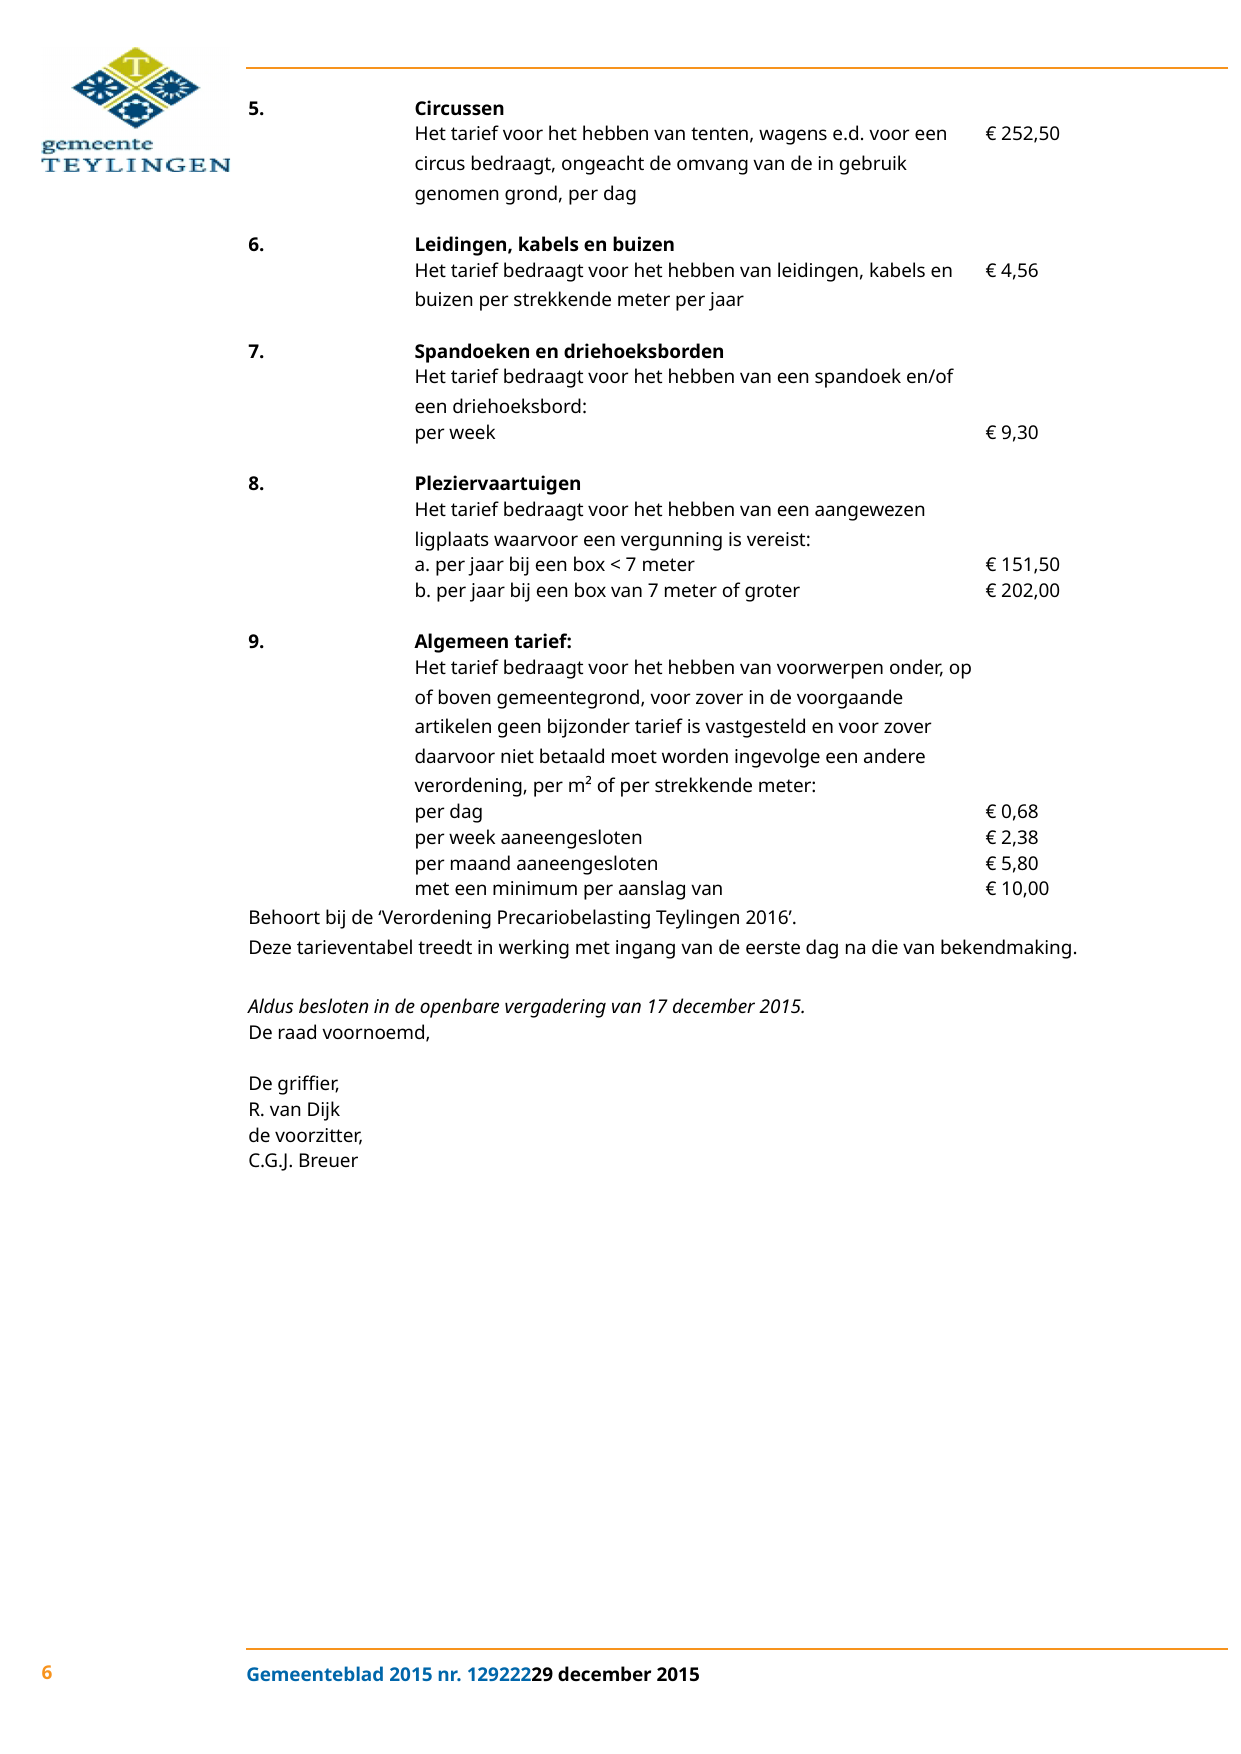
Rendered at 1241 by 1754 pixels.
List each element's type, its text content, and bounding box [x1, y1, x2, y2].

table_cell per maand aaneengesloten [414, 850, 985, 876]
table_cell [248, 603, 414, 629]
table_cell € 151,50 [985, 551, 1152, 577]
table_cell [985, 603, 1152, 629]
text De raad voornoemd, [248, 1019, 1152, 1045]
table_cell [985, 312, 1152, 338]
text R. van Dijk [248, 1096, 1152, 1122]
table_cell Het tarief bedraagt voor het hebben van leidingen, kabels en buizen per strekkende meter per jaar [414, 257, 985, 312]
table_cell [985, 231, 1152, 257]
table_cell 8. [248, 470, 414, 496]
table_cell [414, 445, 985, 470]
table_cell [248, 257, 414, 312]
table_cell € 202,00 [985, 577, 1152, 603]
table_cell [985, 470, 1152, 496]
table_cell € 9,30 [985, 419, 1152, 445]
table_cell [248, 577, 414, 603]
table_cell Het tarief bedraagt voor het hebben van een aangewezen ligplaats waarvoor een vergunning is vereist: [414, 496, 985, 551]
table_cell [248, 496, 414, 551]
table_cell [248, 654, 414, 798]
table_cell Pleziervaartuigen [414, 470, 985, 496]
table_cell [985, 205, 1152, 231]
table_cell [985, 629, 1152, 654]
table_cell € 252,50 [985, 121, 1152, 205]
table_cell [985, 95, 1152, 121]
text Behoort bij de ‘Verordening Precariobelasting Teylingen 2016’. [248, 904, 1152, 930]
table_cell Het tarief voor het hebben van tenten, wagens e.d. voor een circus bedraagt, ongeacht de omvang van de in gebruik genomen grond, per dag [414, 121, 985, 205]
table_cell [414, 312, 985, 338]
table_cell [248, 850, 414, 876]
text Aldus besloten in de openbare vergadering van 17 december 2015. [248, 993, 1152, 1019]
table_cell 6. [248, 231, 414, 257]
table_cell [248, 445, 414, 470]
table_cell [985, 338, 1152, 364]
table_cell [414, 603, 985, 629]
table_cell [248, 205, 414, 231]
table_cell € 5,80 [985, 850, 1152, 876]
text Deze tarieventabel treedt in werking met ingang van de eerste dag na die van bekendmaking. [248, 934, 1152, 960]
table_cell [414, 205, 985, 231]
table_cell Leidingen, kabels en buizen [414, 231, 985, 257]
table_cell Het tarief bedraagt voor het hebben van voorwerpen onder, op of boven gemeentegrond, voor zover in de voorgaande artikelen geen bijzonder tarief is vastgesteld en voor zover daarvoor niet betaald moet worden ingevolge een andere verordening, per m² of per strekkende meter: [414, 654, 985, 798]
table_cell [248, 419, 414, 445]
table_cell per dag [414, 799, 985, 824]
text De griffier, [248, 1071, 1152, 1096]
table_cell a. per jaar bij een box < 7 meter [414, 551, 985, 577]
table_cell € 4,56 [985, 257, 1152, 312]
table_cell [985, 364, 1152, 419]
text de voorzitter, [248, 1122, 1152, 1148]
table_cell € 2,38 [985, 824, 1152, 850]
table_cell [985, 496, 1152, 551]
table_cell [985, 445, 1152, 470]
table_cell € 0,68 [985, 799, 1152, 824]
table_cell € 10,00 [985, 876, 1152, 901]
table_cell 7. [248, 338, 414, 364]
table_cell 5. [248, 95, 414, 121]
table_cell [248, 824, 414, 850]
table_cell [985, 654, 1152, 798]
table_cell [248, 364, 414, 419]
table_cell b. per jaar bij een box van 7 meter of groter [414, 577, 985, 603]
table_cell Circussen [414, 95, 985, 121]
table_cell Spandoeken en driehoeksborden [414, 338, 985, 364]
table_cell Algemeen tarief: [414, 629, 985, 654]
table_cell [248, 551, 414, 577]
table_cell met een minimum per aanslag van [414, 876, 985, 901]
table_cell 9. [248, 629, 414, 654]
text C.G.J. Breuer [248, 1148, 1152, 1173]
table_cell [248, 876, 414, 901]
table_cell [248, 799, 414, 824]
table_cell [248, 312, 414, 338]
table_cell Het tarief bedraagt voor het hebben van een spandoek en/of een driehoeksbord: [414, 364, 985, 419]
table_cell per week aaneengesloten [414, 824, 985, 850]
picture [41, 47, 231, 172]
table_cell [248, 121, 414, 205]
table_cell per week [414, 419, 985, 445]
